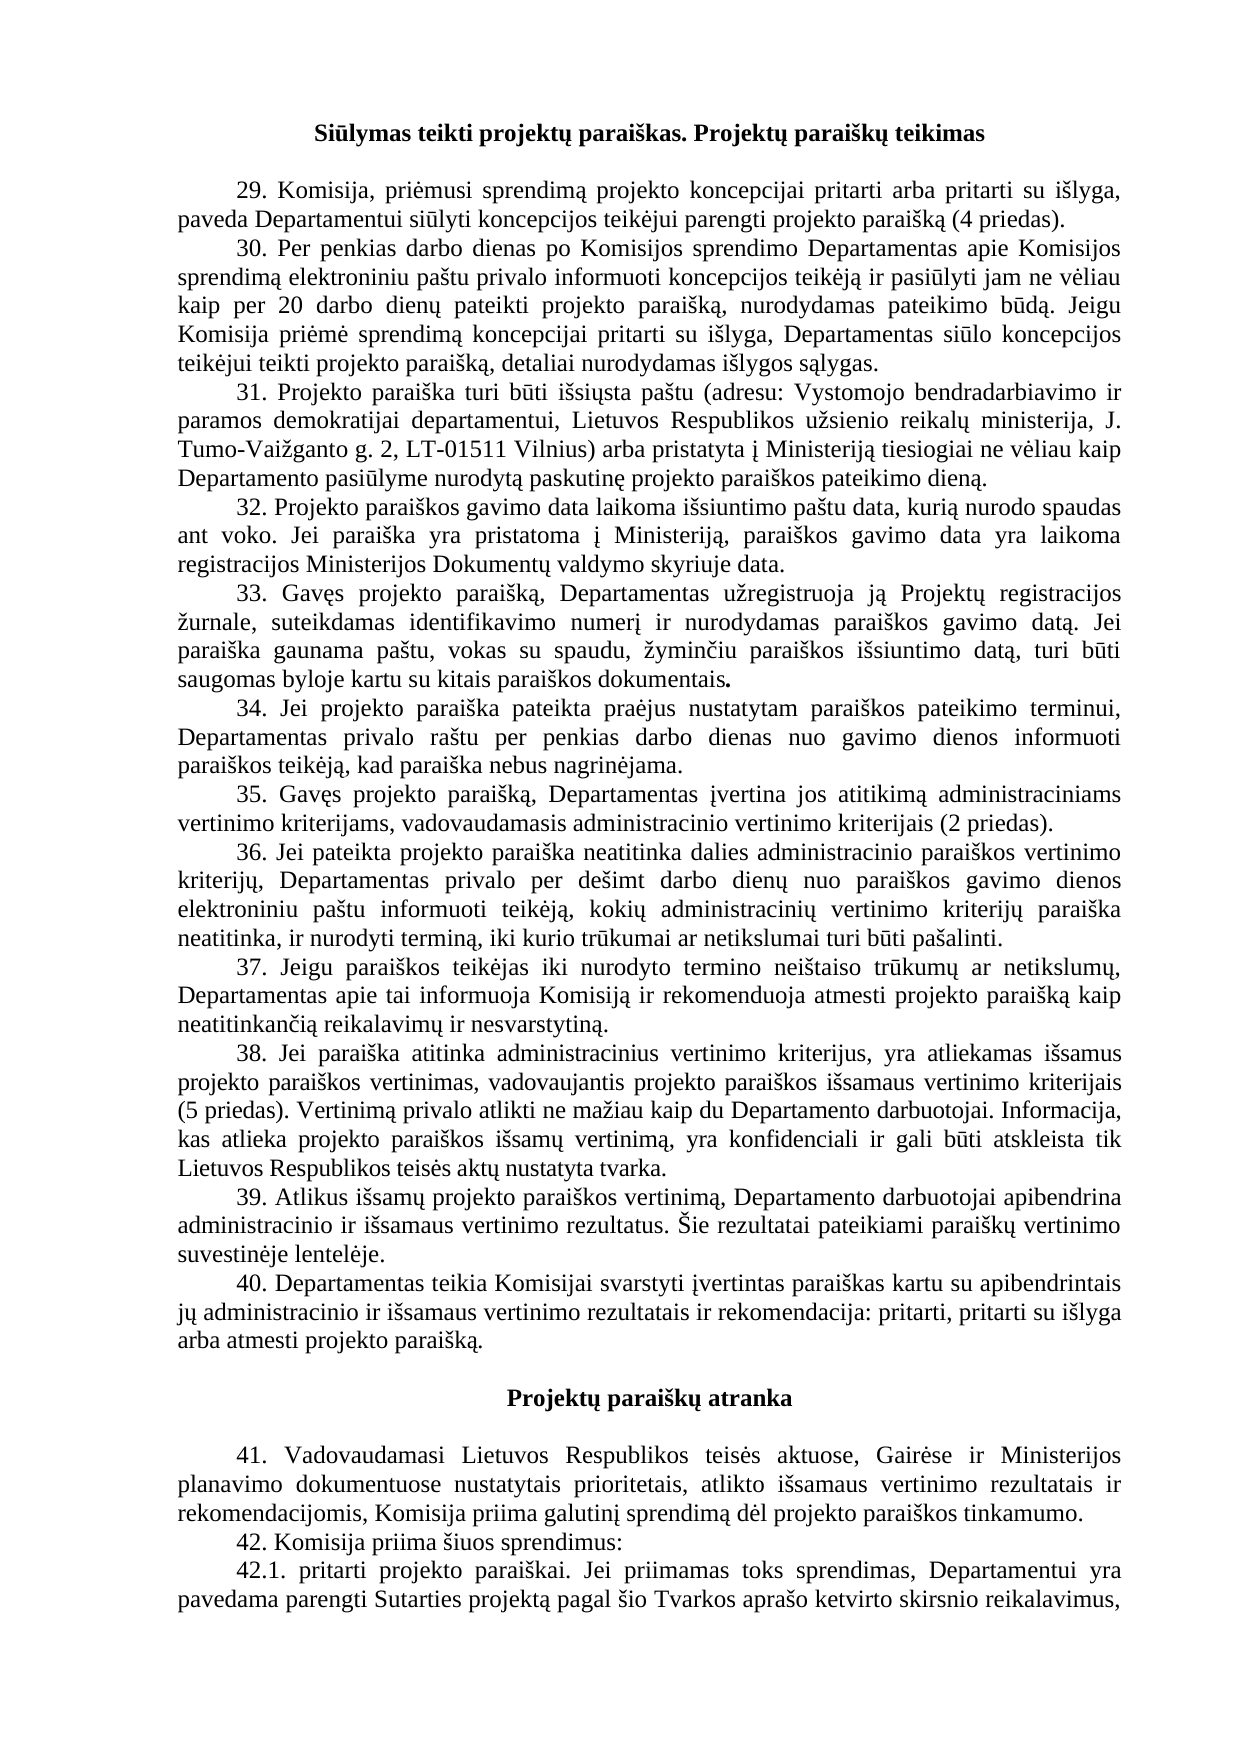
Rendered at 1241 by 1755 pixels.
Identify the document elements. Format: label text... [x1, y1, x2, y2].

text 41. Vadovaudamasi Lietuvos Respublikos teisės aktuose, Gairėse ir Ministerijos planavimo dokumentuose nustatytais prioritetais, atlikto išsamaus vertinimo rezultatais ir rekomendacijomis, Komisija priima galutinį sprendimą dėl projekto paraiškos tinkamumo. [177, 1441, 1122, 1527]
text 31. Projekto paraiška turi būti išsiųsta paštu (adresu: Vystomojo bendradarbiavimo ir paramos demokratijai departamentui, Lietuvos Respublikos užsienio reikalų ministerija, J. Tumo-Vaižganto g. 2, LT-01511 Vilnius) arba pristatyta į Ministeriją tiesiogiai ne vėliau kaip Departamento pasiūlyme nurodytą paskutinę projekto paraiškos pateikimo dieną. [177, 377, 1122, 492]
text Projektų paraiškų atranka [177, 1383, 1122, 1412]
text 32. Projekto paraiškos gavimo data laikoma išsiuntimo paštu data, kurią nurodo spaudas ant voko. Jei paraiška yra pristatoma į Ministeriją, paraiškos gavimo data yra laikoma registracijos Ministerijos Dokumentų valdymo skyriuje data. [177, 492, 1122, 578]
text Siūlymas teikti projektų paraiškas. Projektų paraiškų teikimas [177, 118, 1122, 147]
text 42. Komisija priima šiuos sprendimus: [177, 1527, 1122, 1556]
text 39. Atlikus išsamų projekto paraiškos vertinimą, Departamento darbuotojai apibendrina administracinio ir išsamaus vertinimo rezultatus. Šie rezultatai pateikiami paraiškų vertinimo suvestinėje lentelėje. [177, 1182, 1122, 1268]
text 38. Jei paraiška atitinka administracinius vertinimo kriterijus, yra atliekamas išsamus projekto paraiškos vertinimas, vadovaujantis projekto paraiškos išsamaus vertinimo kriterijais (5 priedas). Vertinimą privalo atlikti ne mažiau kaip du Departamento darbuotojai. Informacija, kas atlieka projekto paraiškos išsamų vertinimą, yra konfidenciali ir gali būti atskleista tik Lietuvos Respublikos teisės aktų nustatyta tvarka. [177, 1038, 1122, 1182]
text 42.1. pritarti projekto paraiškai. Jei priimamas toks sprendimas, Departamentui yra pavedama parengti Sutarties projektą pagal šio Tvarkos aprašo ketvirto skirsnio reikalavimus, [177, 1556, 1122, 1613]
text 34. Jei projekto paraiška pateikta praėjus nustatytam paraiškos pateikimo terminui, Departamentas privalo raštu per penkias darbo dienas nuo gavimo dienos informuoti paraiškos teikėją, kad paraiška nebus nagrinėjama. [177, 693, 1122, 779]
text 30. Per penkias darbo dienas po Komisijos sprendimo Departamentas apie Komisijos sprendimą elektroniniu paštu privalo informuoti koncepcijos teikėją ir pasiūlyti jam ne vėliau kaip per 20 darbo dienų pateikti projekto paraišką, nurodydamas pateikimo būdą. Jeigu Komisija priėmė sprendimą koncepcijai pritarti su išlyga, Departamentas siūlo koncepcijos teikėjui teikti projekto paraišką, detaliai nurodydamas išlygos sąlygas. [177, 233, 1122, 377]
text 33. Gavęs projekto paraišką, Departamentas užregistruoja ją Projektų registracijos žurnale, suteikdamas identifikavimo numerį ir nurodydamas paraiškos gavimo datą. Jei paraiška gaunama paštu, vokas su spaudu, žyminčiu paraiškos išsiuntimo datą, turi būti saugomas byloje kartu su kitais paraiškos dokumentais. [177, 578, 1122, 693]
text 29. Komisija, priėmusi sprendimą projekto koncepcijai pritarti arba pritarti su išlyga, paveda Departamentui siūlyti koncepcijos teikėjui parengti projekto paraišką (4 priedas). [177, 176, 1122, 233]
text 35. Gavęs projekto paraišką, Departamentas įvertina jos atitikimą administraciniams vertinimo kriterijams, vadovaudamasis administracinio vertinimo kriterijais (2 priedas). [177, 779, 1122, 837]
text 40. Departamentas teikia Komisijai svarstyti įvertintas paraiškas kartu su apibendrintais jų administracinio ir išsamaus vertinimo rezultatais ir rekomendacija: pritarti, pritarti su išlyga arba atmesti projekto paraišką. [177, 1268, 1122, 1354]
text 37. Jeigu paraiškos teikėjas iki nurodyto termino neištaiso trūkumų ar netikslumų, Departamentas apie tai informuoja Komisiją ir rekomenduoja atmesti projekto paraišką kaip neatitinkančią reikalavimų ir nesvarstytiną. [177, 952, 1122, 1038]
text 36. Jei pateikta projekto paraiška neatitinka dalies administracinio paraiškos vertinimo kriterijų, Departamentas privalo per dešimt darbo dienų nuo paraiškos gavimo dienos elektroniniu paštu informuoti teikėją, kokių administracinių vertinimo kriterijų paraiška neatitinka, ir nurodyti terminą, iki kurio trūkumai ar netikslumai turi būti pašalinti. [177, 837, 1122, 952]
